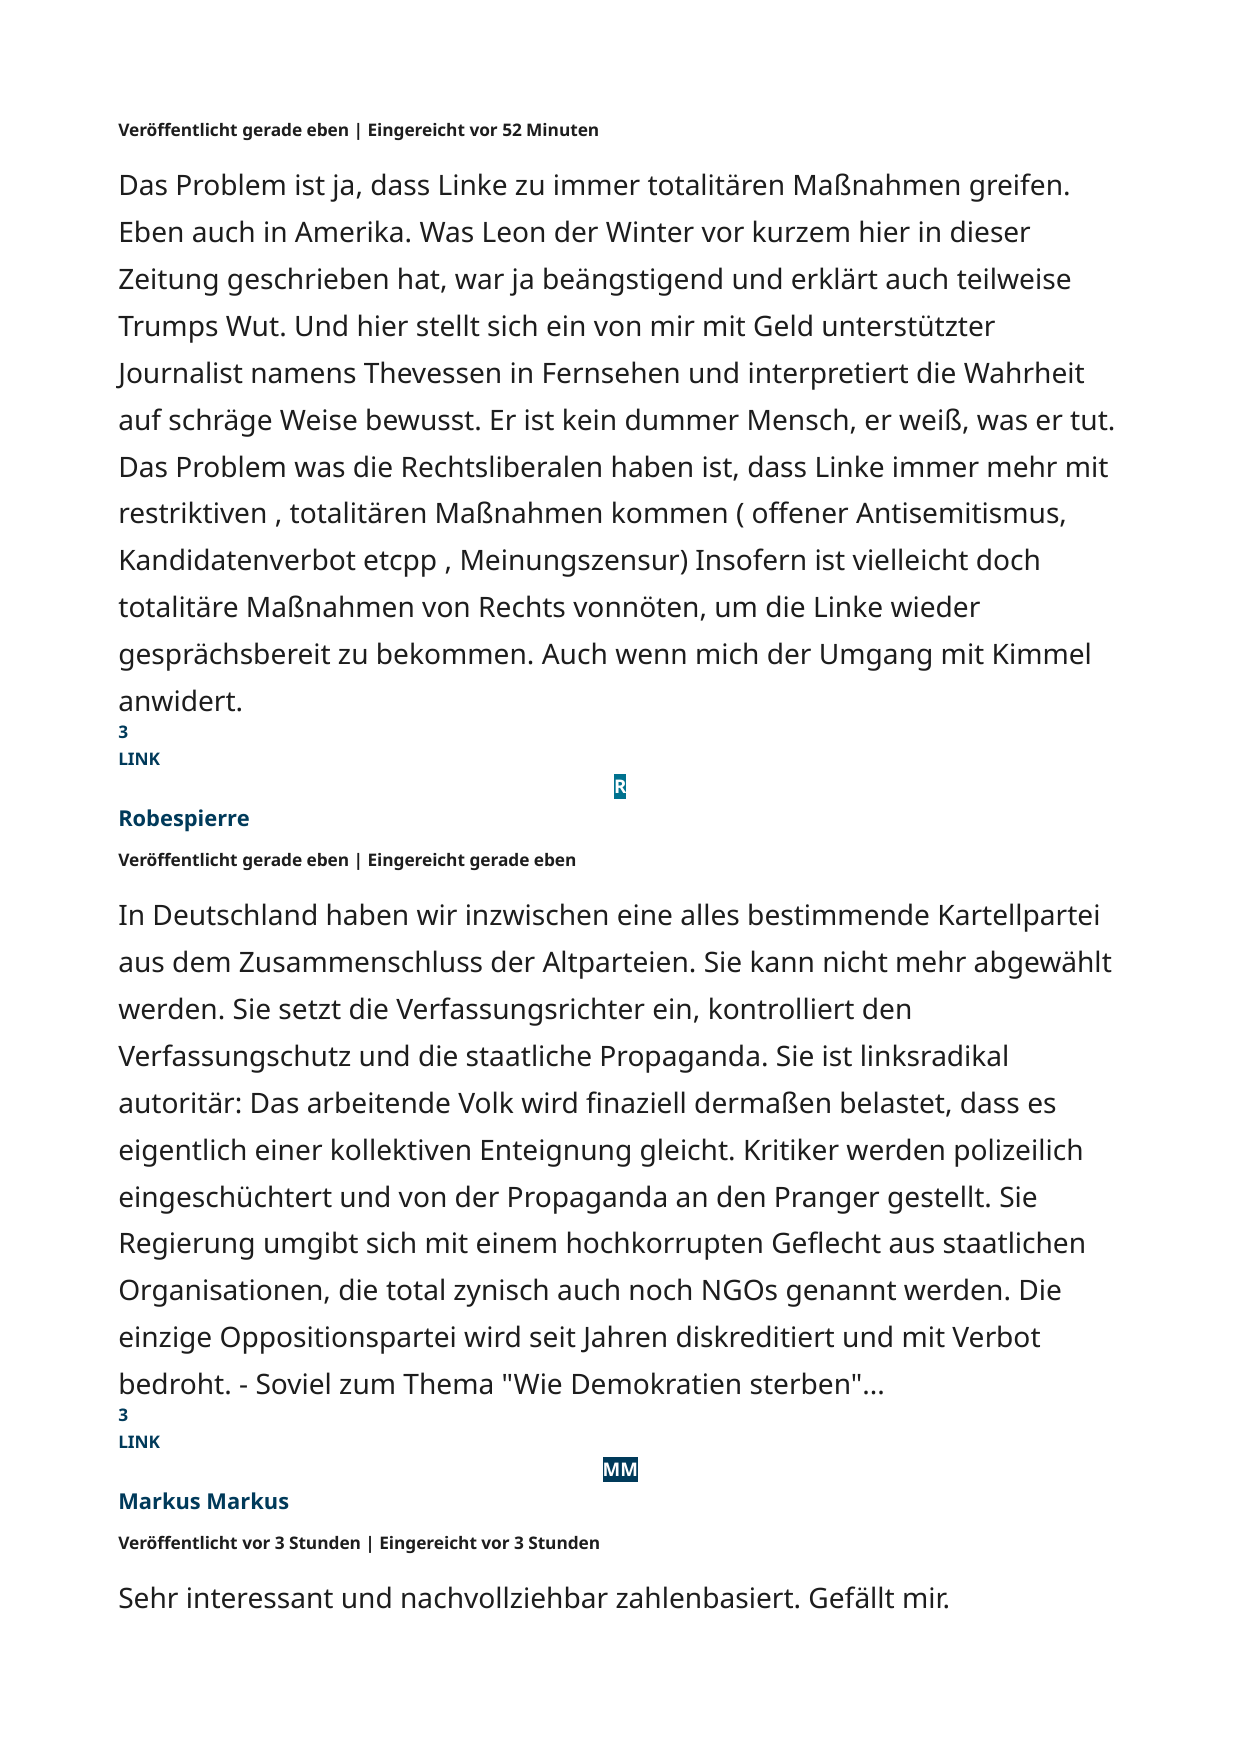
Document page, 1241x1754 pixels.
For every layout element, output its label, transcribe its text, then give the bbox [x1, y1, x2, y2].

text Sehr interessant und nachvollziehbar zahlenbasiert. Gefällt mir. [118, 1570, 1122, 1617]
text Veröffentlicht vor 3 Stunden | Eingereicht vor 3 Stunden [118, 1531, 1122, 1555]
text 3 [118, 1403, 1122, 1426]
text MM [118, 1457, 1122, 1482]
text Robespierre [118, 803, 1122, 832]
text Veröffentlicht gerade eben | Eingereicht vor 52 Minuten [118, 118, 1122, 142]
text LINK [118, 747, 1122, 770]
text Veröffentlicht gerade eben | Eingereicht gerade eben [118, 848, 1122, 872]
text Markus Markus [118, 1486, 1122, 1516]
text In Deutschland haben wir inzwischen eine alles bestimmende Kartellpartei aus dem Zusammenschluss der Altparteien. Sie kann nicht mehr abgewählt werden. Sie setzt die Verfassungsrichter ein, kontrolliert den Verfassungschutz und die staatliche Propaganda. Sie ist linksradikal autoritär: Das arbeitende Volk wird finaziell dermaßen belastet, dass es eigentlich einer kollektiven Enteignung gleicht. Kritiker werden polizeilich eingeschüchtert und von der Propaganda an den Pranger gestellt. Sie Regierung umgibt sich mit einem hochkorrupten Geflecht aus staatlichen Organisationen, die total zynisch auch noch NGOs genannt werden. Die einzige Oppositionspartei wird seit Jahren diskreditiert und mit Verbot bedroht. - Soviel zum Thema "Wie Demokratien sterben"... [118, 887, 1122, 1403]
text LINK [118, 1430, 1122, 1453]
text R [118, 773, 1122, 799]
text Das Problem ist ja, dass Linke zu immer totalitären Maßnahmen greifen. Eben auch in Amerika. Was Leon der Winter vor kurzem hier in dieser Zeitung geschrieben hat, war ja beängstigend und erklärt auch teilweise Trumps Wut. Und hier stellt sich ein von mir mit Geld unterstützter Journalist namens Thevessen in Fernsehen und interpretiert die Wahrheit auf schräge Weise bewusst. Er ist kein dummer Mensch, er weiß, was er tut. Das Problem was die Rechtsliberalen haben ist, dass Linke immer mehr mit restriktiven , totalitären Maßnahmen kommen ( offener Antisemitismus, Kandidatenverbot etcpp , Meinungszensur) Insofern ist vielleicht doch totalitäre Maßnahmen von Rechts vonnöten, um die Linke wieder gesprächsbereit zu bekommen. Auch wenn mich der Umgang mit Kimmel anwidert. [118, 157, 1122, 720]
text 3 [118, 720, 1122, 743]
